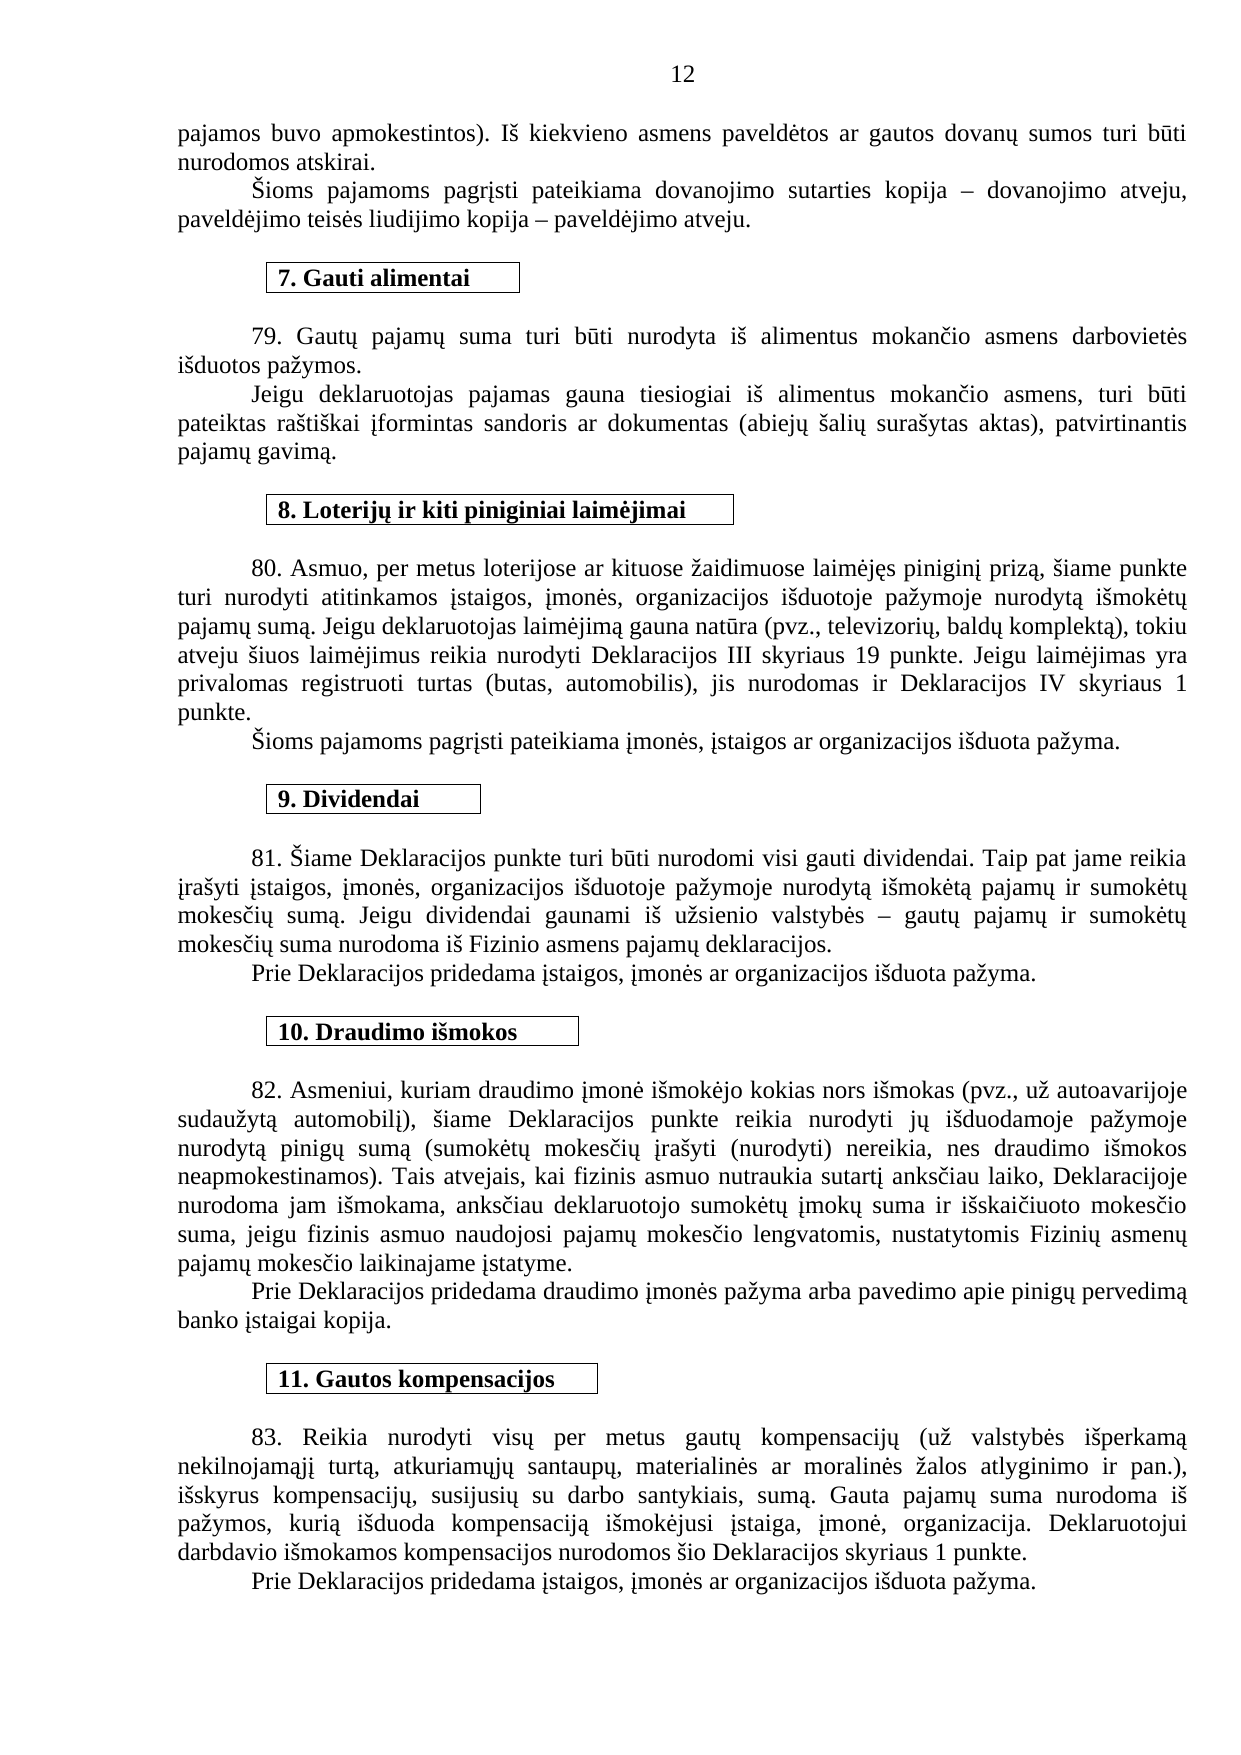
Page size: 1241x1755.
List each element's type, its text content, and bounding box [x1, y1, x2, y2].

text Šioms pajamoms pagrįsti pateikiama dovanojimo sutarties kopija – dovanojimo atveju, paveldėjimo teisės liudijimo kopija – paveldėjimo atveju. [177, 176, 1188, 233]
table_header 11. Gautos kompensacijos [267, 1364, 597, 1392]
text 83. Reikia nurodyti visų per metus gautų kompensacijų (už valstybės išperkamą nekilnojamąjį turtą, atkuriamųjų santaupų, materialinės ar moralinės žalos atlyginimo ir pan.), išskyrus kompensacijų, susijusių su darbo santykiais, sumą. Gauta pajamų suma nurodoma iš pažymos, kurią išduoda kompensaciją išmokėjusi įstaiga, įmonė, organizacija. Deklaruotojui darbdavio išmokamos kompensacijos nurodomos šio Deklaracijos skyriaus 1 punkte. [177, 1422, 1188, 1566]
table_header 10. Draudimo išmokos [267, 1017, 578, 1045]
text Prie Deklaracijos pridedama įstaigos, įmonės ar organizacijos išduota pažyma. [177, 1566, 1188, 1595]
text Prie Deklaracijos pridedama draudimo įmonės pažyma arba pavedimo apie pinigų pervedimą banko įstaigai kopija. [177, 1276, 1188, 1334]
text 82. Asmeniui, kuriam draudimo įmonė išmokėjo kokias nors išmokas (pvz., už autoavarijoje sudaužytą automobilį), šiame Deklaracijos punkte reikia nurodyti jų išduodamoje pažymoje nurodytą pinigų sumą (sumokėtų mokesčių įrašyti (nurodyti) nereikia, nes draudimo išmokos neapmokestinamos). Tais atvejais, kai fizinis asmuo nutraukia sutartį anksčiau laiko, Deklaracijoje nurodoma jam išmokama, anksčiau deklaruotojo sumokėtų įmokų suma ir išskaičiuoto mokesčio suma, jeigu fizinis asmuo naudojosi pajamų mokesčio lengvatomis, nustatytomis Fizinių asmenų pajamų mokesčio laikinajame įstatyme. [177, 1075, 1188, 1276]
text 81. Šiame Deklaracijos punkte turi būti nurodomi visi gauti dividendai. Taip pat jame reikia įrašyti įstaigos, įmonės, organizacijos išduotoje pažymoje nurodytą išmokėtą pajamų ir sumokėtų mokesčių sumą. Jeigu dividendai gaunami iš užsienio valstybės – gautų pajamų ir sumokėtų mokesčių suma nurodoma iš Fizinio asmens pajamų deklaracijos. [177, 843, 1188, 958]
text Jeigu deklaruotojas pajamas gauna tiesiogiai iš alimentus mokančio asmens, turi būti pateiktas raštiškai įformintas sandoris ar dokumentas (abiejų šalių surašytas aktas), patvirtinantis pajamų gavimą. [177, 379, 1188, 465]
text 80. Asmuo, per metus loterijose ar kituose žaidimuose laimėjęs piniginį prizą, šiame punkte turi nurodyti atitinkamos įstaigos, įmonės, organizacijos išduotoje pažymoje nurodytą išmokėtų pajamų sumą. Jeigu deklaruotojas laimėjimą gauna natūra (pvz., televizorių, baldų komplektą), tokiu atveju šiuos laimėjimus reikia nurodyti Deklaracijos III skyriaus 19 punkte. Jeigu laimėjimas yra privalomas registruoti turtas (butas, automobilis), jis nurodomas ir Deklaracijos IV skyriaus 1 punkte. [177, 553, 1188, 726]
table_header 7. Gauti alimentai [267, 263, 519, 292]
text Šioms pajamoms pagrįsti pateikiama įmonės, įstaigos ar organizacijos išduota pažyma. [177, 726, 1188, 755]
table_header 9. Dividendai [267, 785, 480, 813]
text 79. Gautų pajamų suma turi būti nurodyta iš alimentus mokančio asmens darbovietės išduotos pažymos. [177, 321, 1188, 379]
table_header 8. Loterijų ir kiti piniginiai laimėjimai [267, 495, 733, 524]
text Prie Deklaracijos pridedama įstaigos, įmonės ar organizacijos išduota pažyma. [177, 958, 1188, 987]
text pajamos buvo apmokestintos). Iš kiekvieno asmens paveldėtos ar gautos dovanų sumos turi būti nurodomos atskirai. [177, 118, 1188, 176]
